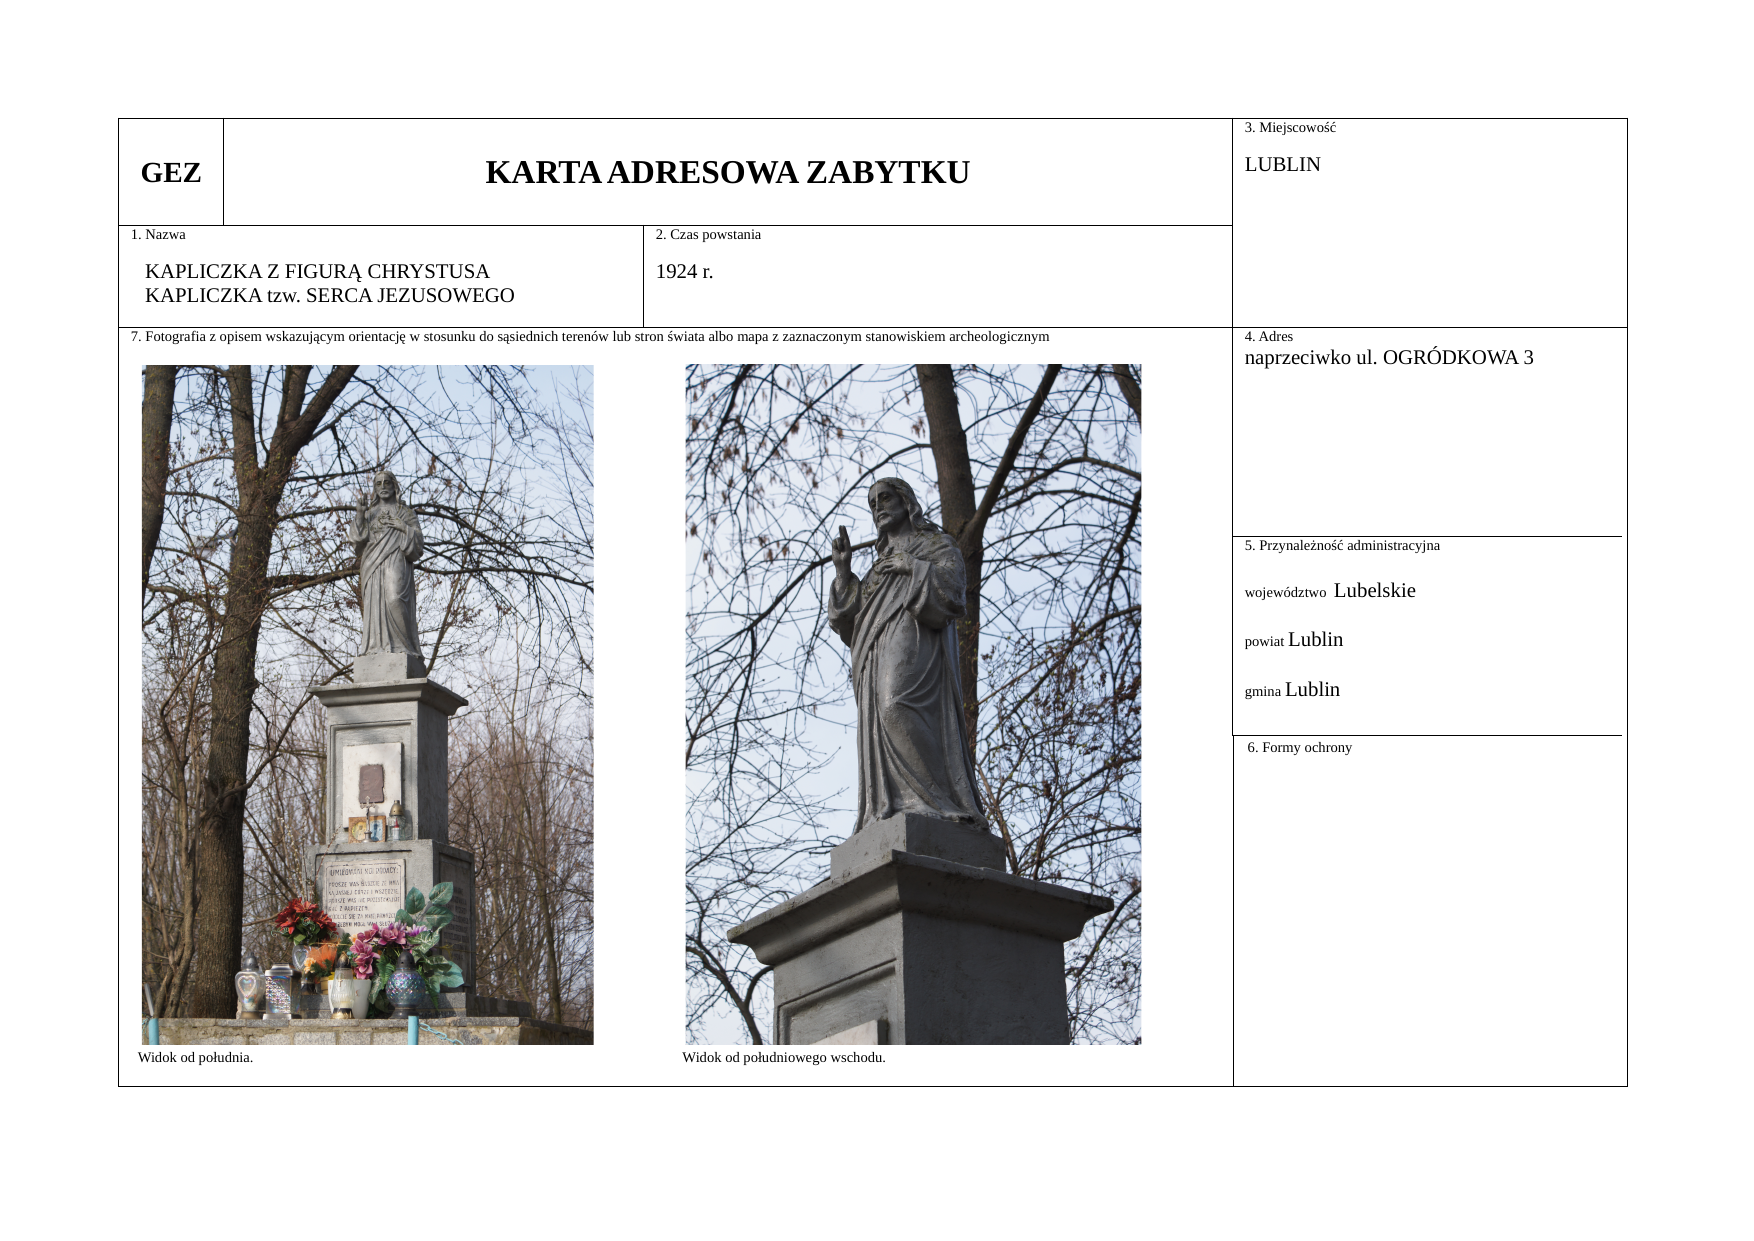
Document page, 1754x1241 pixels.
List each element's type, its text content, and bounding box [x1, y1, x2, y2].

table_cell 6. Formy ochrony [1234, 736, 1622, 1086]
table_cell 7. Fotografia z opisem wskazującym orientację w stosunku do sąsiednich terenów lub stron świata albo mapa z zaznaczonym stanowiskiem archeologicznym Widok od południa. Widok od południowego wschodu. [119, 328, 1233, 1086]
table_header GEZ [119, 119, 223, 224]
table_header 3. Miejscowość LUBLIN [1233, 119, 1627, 327]
table_cell 2. Czas powstania 1924 r. [644, 226, 1232, 327]
picture [141, 365, 594, 1045]
table_cell 4. Adres naprzeciwko ul. OGRÓDKOWA 3 [1233, 328, 1622, 536]
table_header KARTA ADRESOWA ZABYTKU [224, 119, 1232, 224]
table_cell 1. Nazwa KAPLICZKA Z FIGURĄ CHRYSTUSA KAPLICZKA tzw. SERCA JEZUSOWEGO [119, 226, 643, 327]
table_cell 5. Przynależność administracyjna województwo Lubelskie powiat Lublin gmina Lublin [1233, 537, 1622, 734]
picture [685, 364, 1142, 1045]
table_cell [1622, 328, 1627, 1086]
